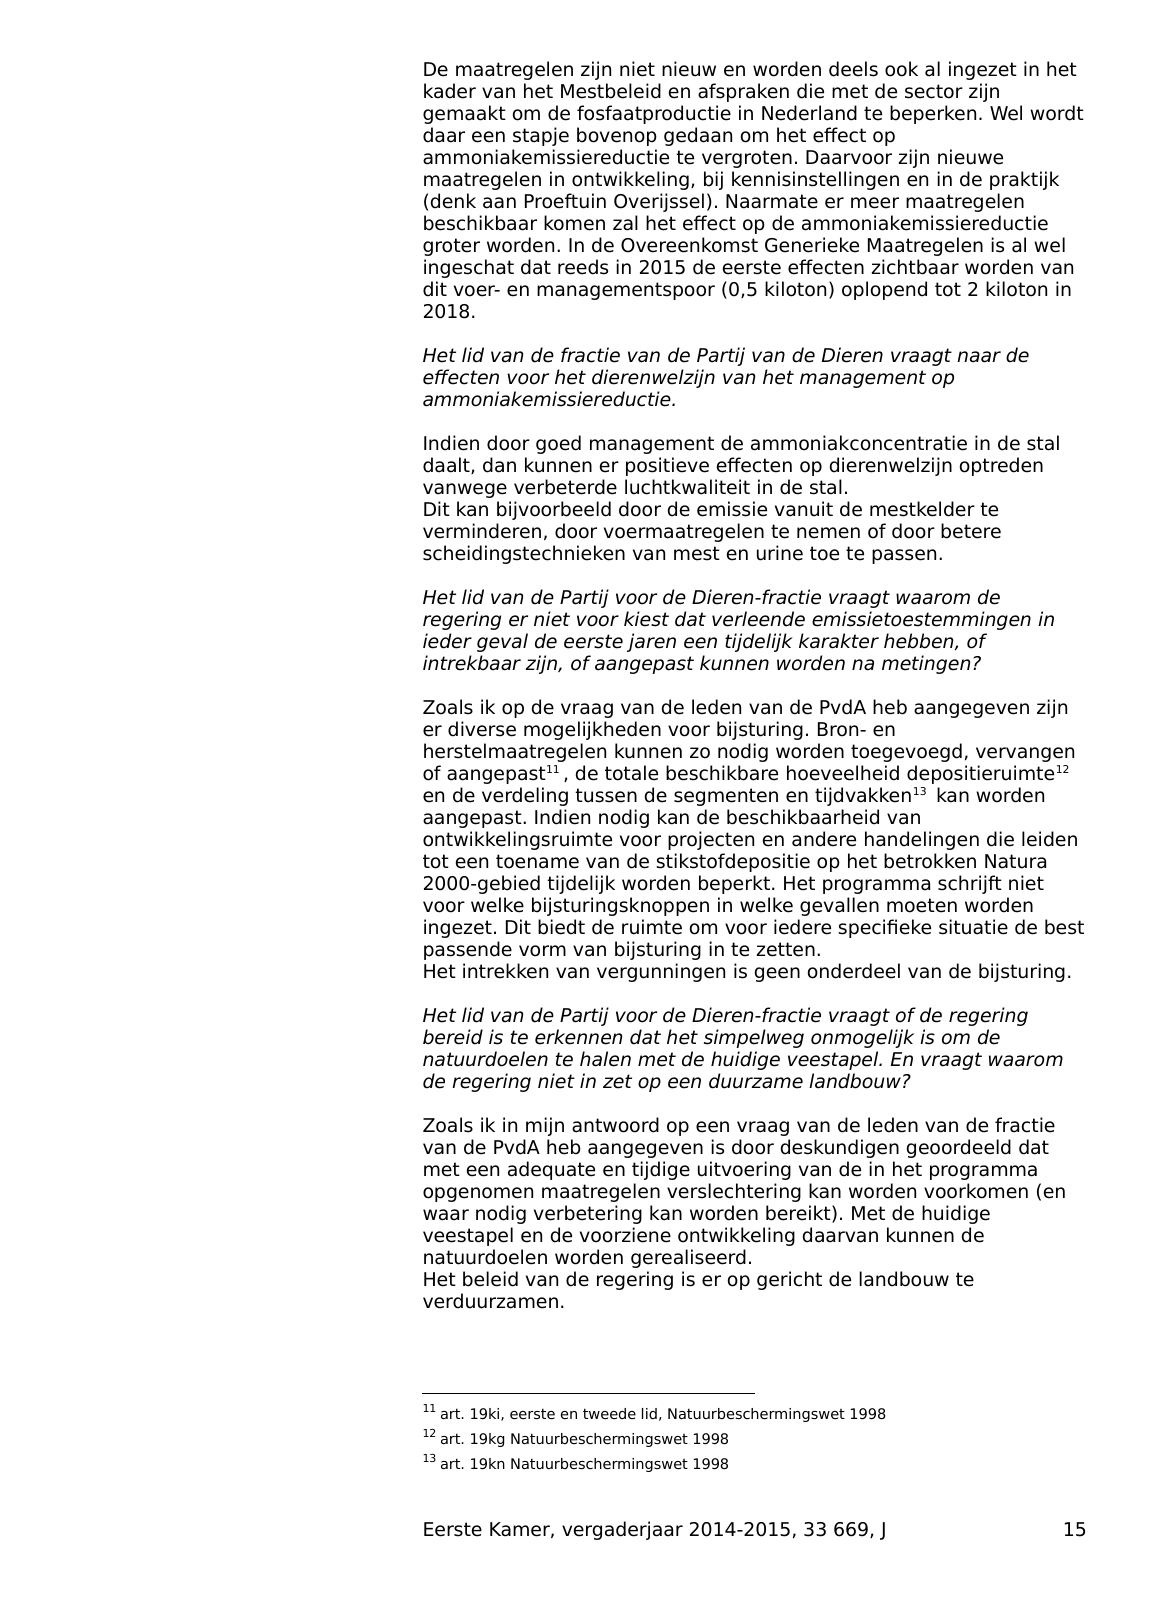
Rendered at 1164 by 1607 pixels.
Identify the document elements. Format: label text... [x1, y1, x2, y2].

text art. 19ki, eerste en tweede lid, Natuurbeschermingswet 1998 [422, 1402, 1087, 1424]
text Het intrekken van vergunningen is geen onderdeel van de bijsturing. [422, 961, 1087, 983]
text Het lid van de Partij voor de Dieren-fractie vraagt of de regering bereid is te erkennen dat het simpelweg onmogelijk is om de natuurdoelen te halen met de huidige veestapel. En vraagt waarom de regering niet in zet op een duurzame landbouw? [422, 1005, 1087, 1093]
text Het beleid van de regering is er op gericht de landbouw te verduurzamen. [422, 1269, 1087, 1313]
text Het lid van de Partij voor de Dieren-fractie vraagt waarom de regering er niet voor kiest dat verleende emissietoestemmingen in ieder geval de eerste jaren een tijdelijk karakter hebben, of intrekbaar zijn, of aangepast kunnen worden na metingen? [422, 587, 1087, 675]
text Het lid van de fractie van de Partij van de Dieren vraagt naar de effecten voor het dierenwelzijn van het management op ammoniakemissiereductie. [422, 345, 1087, 411]
text Zoals ik in mijn antwoord op een vraag van de leden van de fractie van de PvdA heb aangegeven is door deskundigen geoordeeld dat met een adequate en tijdige uitvoering van de in het programma opgenomen maatregelen verslechtering kan worden voorkomen (en waar nodig verbetering kan worden bereikt). Met de huidige veestapel en de voorziene ontwikkeling daarvan kunnen de natuurdoelen worden gerealiseerd. [422, 1115, 1087, 1269]
text Indien door goed management de ammoniakconcentratie in de stal daalt, dan kunnen er positieve effecten op dierenwelzijn optreden vanwege verbeterde luchtkwaliteit in de stal. [422, 433, 1087, 499]
text Dit kan bijvoorbeeld door de emissie vanuit de mestkelder te verminderen, door voermaatregelen te nemen of door betere scheidingstechnieken van mest en urine toe te passen. [422, 499, 1087, 565]
text Zoals ik op de vraag van de leden van de PvdA heb aangegeven zijn er diverse mogelijkheden voor bijsturing. Bron- en herstelmaatregelen kunnen zo nodig worden toegevoegd, vervangen of aangepast, de totale beschikbare hoeveelheid depositieruimte en de verdeling tussen de segmenten en tijdvakken kan worden aangepast. Indien nodig kan de beschikbaarheid van ontwikkelingsruimte voor projecten en andere handelingen die leiden tot een toename van de stikstofdepositie op het betrokken Natura 2000-gebied tijdelijk worden beperkt. Het programma schrijft niet voor welke bijsturingsknoppen in welke gevallen moeten worden ingezet. Dit biedt de ruimte om voor iedere specifieke situatie de best passende vorm van bijsturing in te zetten. [422, 697, 1087, 961]
text De maatregelen zijn niet nieuw en worden deels ook al ingezet in het kader van het Mestbeleid en afspraken die met de sector zijn gemaakt om de fosfaatproductie in Nederland te beperken. Wel wordt daar een stapje bovenop gedaan om het effect op ammoniakemissiereductie te vergroten. Daarvoor zijn nieuwe maatregelen in ontwikkeling, bij kennisinstellingen en in de praktijk (denk aan Proeftuin Overijssel). Naarmate er meer maatregelen beschikbaar komen zal het effect op de ammoniakemissiereductie groter worden. In de Overeenkomst Generieke Maatregelen is al wel ingeschat dat reeds in 2015 de eerste effecten zichtbaar worden van dit voer- en managementspoor (0,5 kiloton) oplopend tot 2 kiloton in 2018. [422, 59, 1087, 323]
text art. 19kn Natuurbeschermingswet 1998 [422, 1452, 1087, 1474]
text art. 19kg Natuurbeschermingswet 1998 [422, 1427, 1087, 1449]
